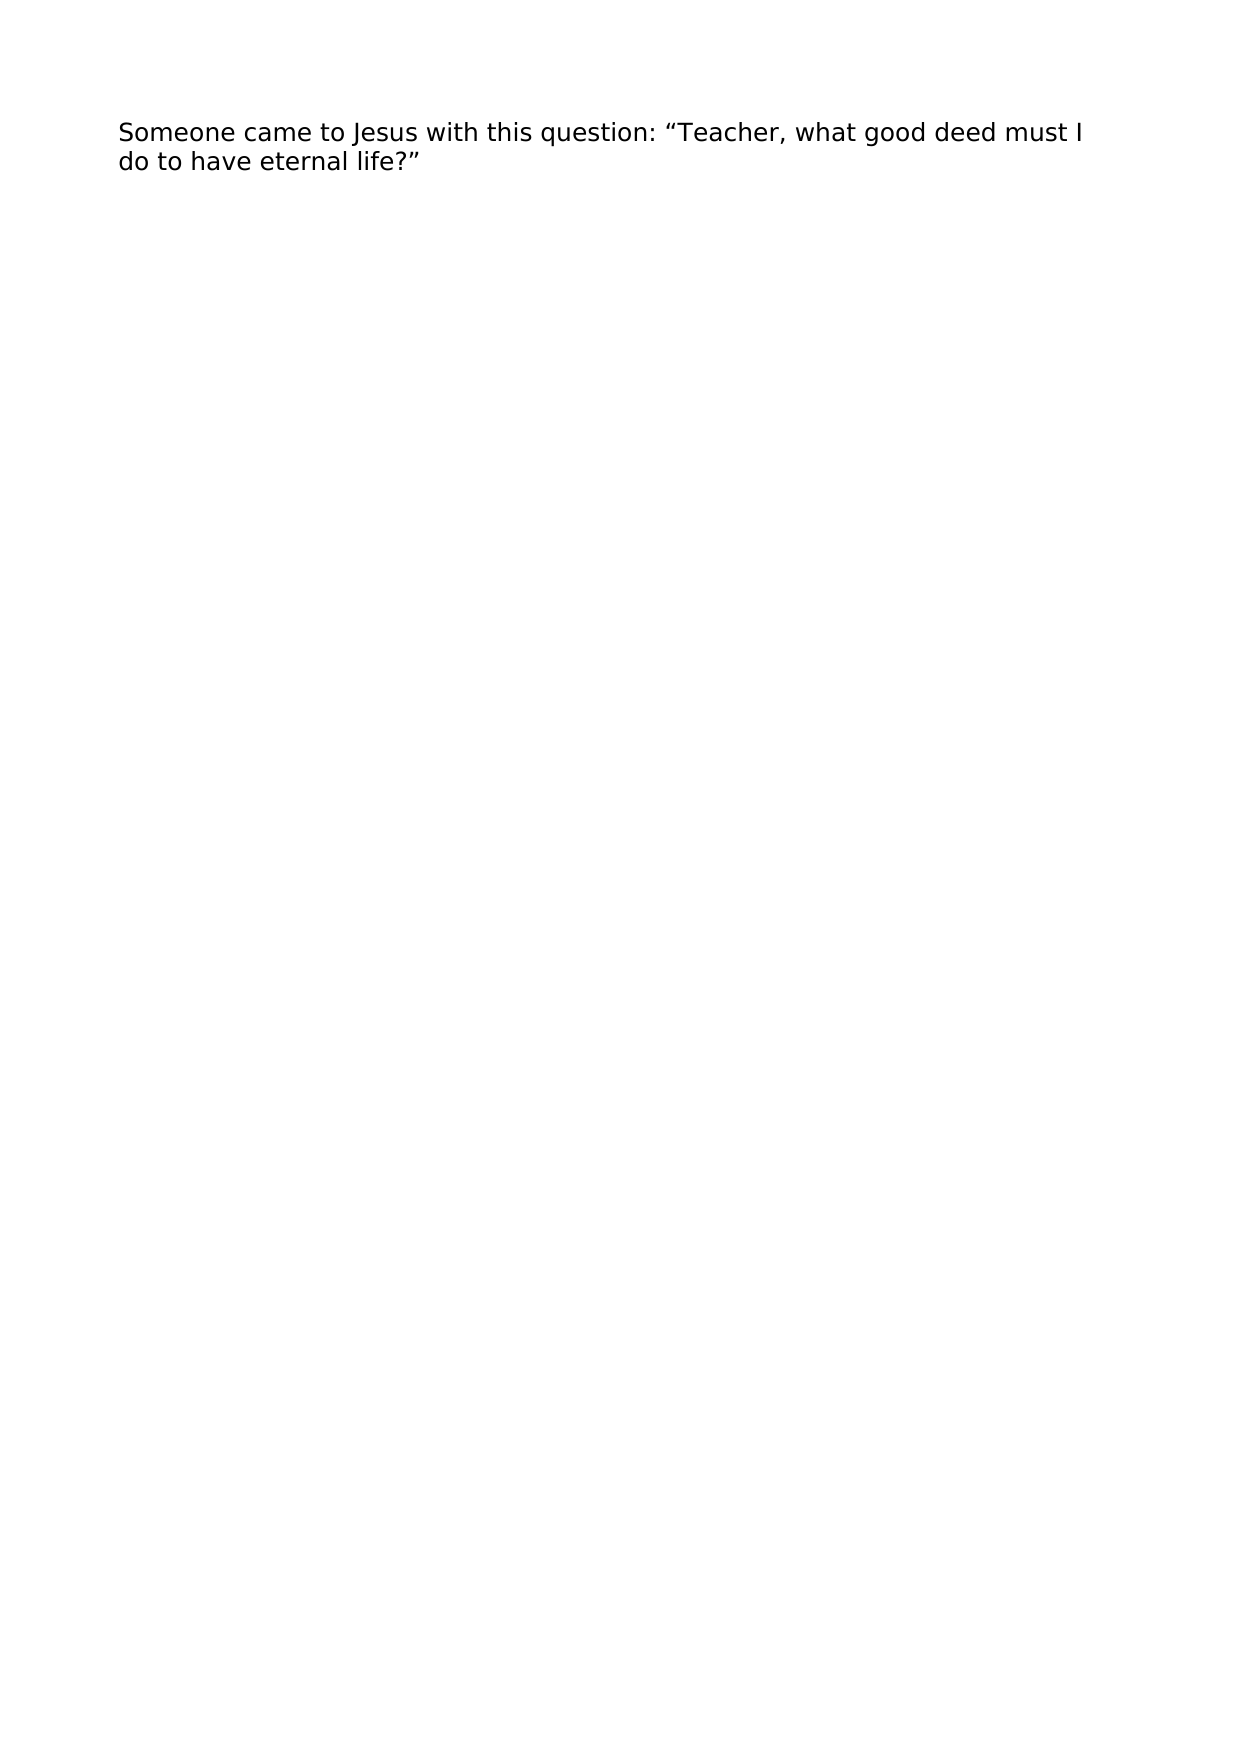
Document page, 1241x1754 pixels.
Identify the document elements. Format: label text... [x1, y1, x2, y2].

text Someone came to Jesus with this question: “Teacher, what good deed must I do to have eternal life?” [118, 118, 1122, 176]
